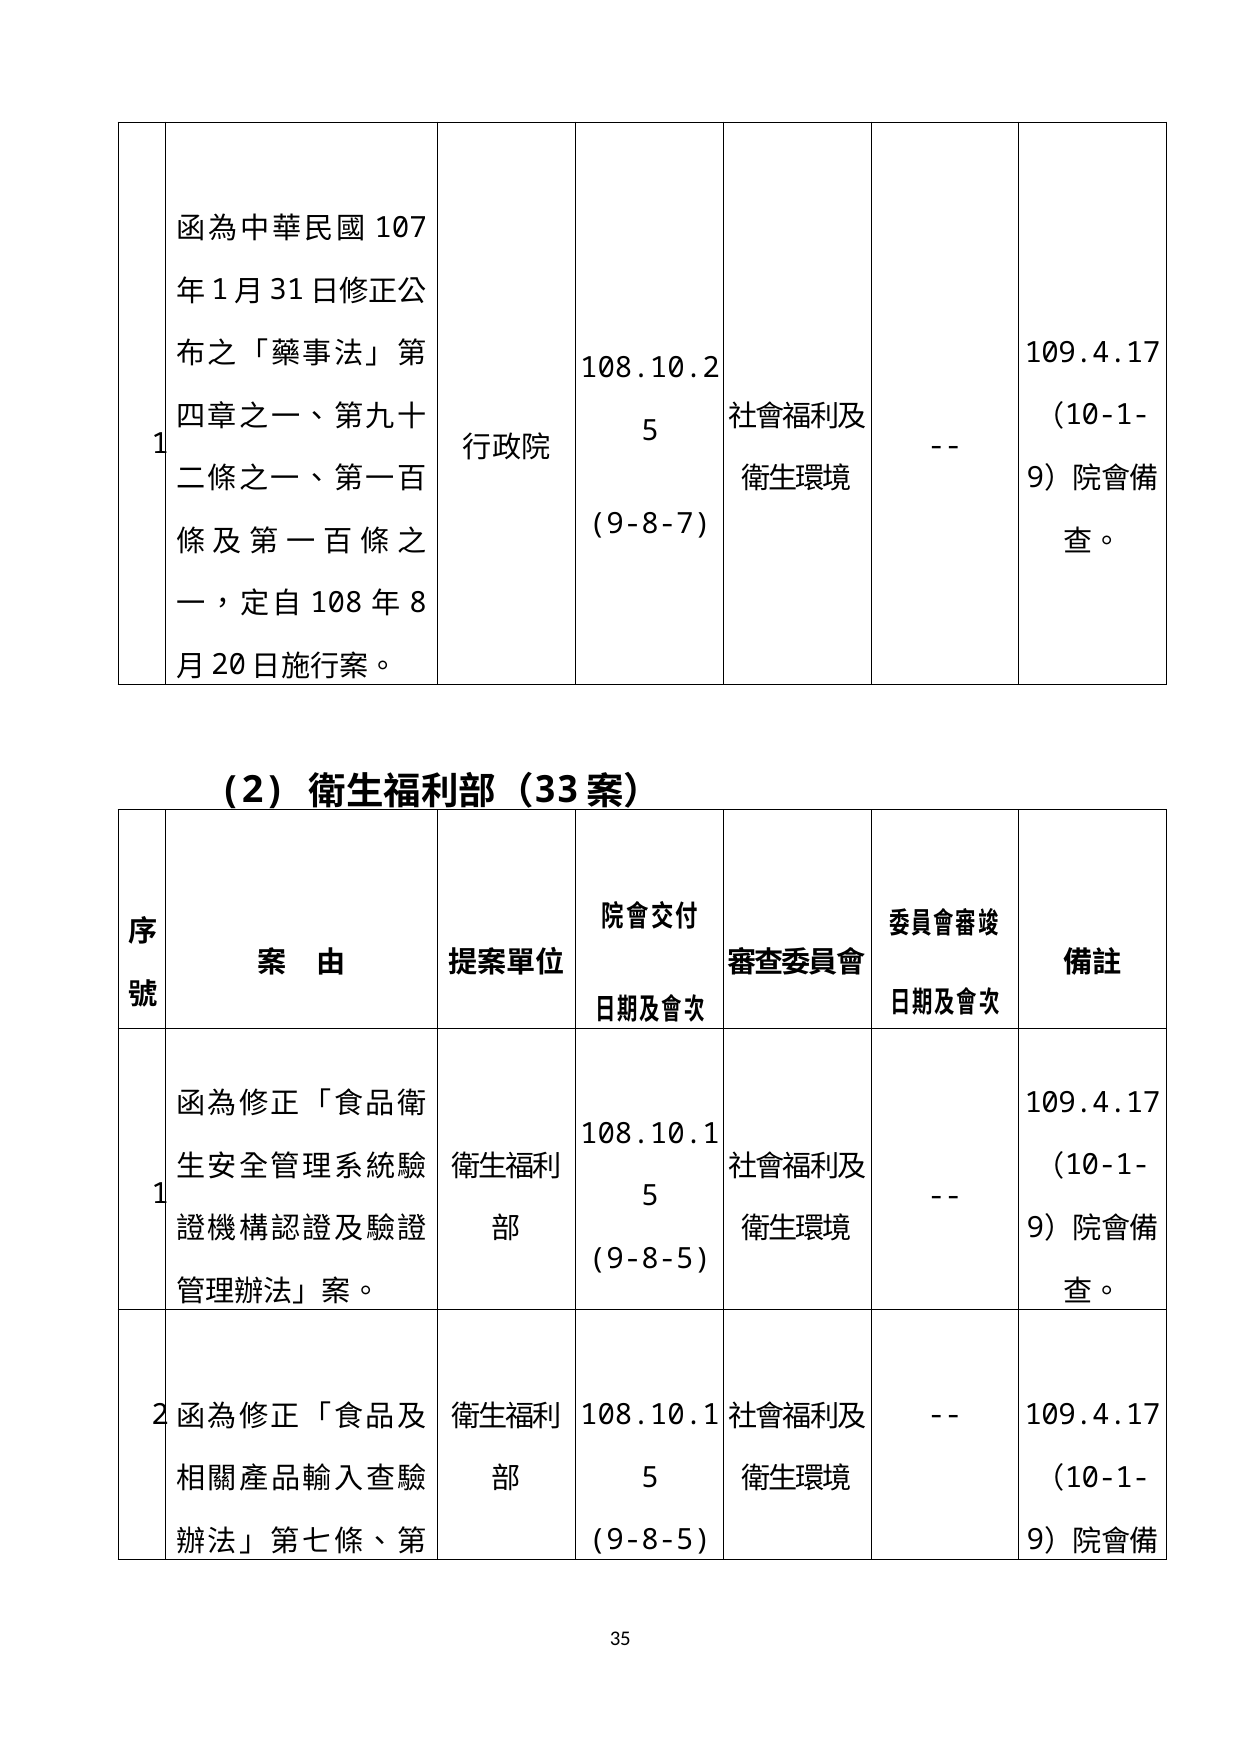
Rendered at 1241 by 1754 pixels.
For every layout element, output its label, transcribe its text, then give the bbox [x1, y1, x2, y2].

table_cell 衛生福利部 [438, 1029, 575, 1309]
table_cell 109.4.17（10-1-9）院會備查。 [1019, 123, 1166, 684]
table_cell 108.10.25 (9-8-7) [576, 123, 723, 684]
table_header 委員會審竣 日期及會次 [872, 810, 1018, 1028]
table_cell [119, 1029, 165, 1309]
table_header 審查委員會 [724, 810, 871, 1028]
list 衛生福利部（33案） [218, 747, 1122, 809]
table_header 備註 [1019, 810, 1166, 1028]
table_cell [119, 123, 165, 684]
table_header 案 由 [166, 810, 437, 1028]
table_cell 函為修正「食品衛生安全管理系統驗證機構認證及驗證管理辦法」案。 [166, 1029, 437, 1309]
table_cell 衛生福利部 [438, 1310, 575, 1559]
table_cell 108.10.15 (9-8-5) [576, 1310, 723, 1559]
table_cell 社會福利及衛生環境 [724, 1029, 871, 1309]
table_cell -- [872, 1310, 1018, 1559]
table_header 院會交付 日期及會次 [576, 810, 723, 1028]
table_cell 社會福利及衛生環境 [724, 1310, 871, 1559]
table_cell [119, 1310, 165, 1559]
table_cell 109.4.17（10-1-9）院會備 [1019, 1310, 1166, 1559]
table_cell 函為修正「食品及相關產品輸入查驗辦法」第七條、第 [166, 1310, 437, 1559]
table_header 提案單位 [438, 810, 575, 1028]
table_cell [157, 1413, 165, 1422]
table_cell 函為中華民國107年1月31日修正公布之「藥事法」第四章之一、第九十二條之一、第一百條及第一百條之一，定自108年8月20日施行案。 [166, 123, 437, 684]
table_cell 社會福利及衛生環境 [724, 123, 871, 684]
table_cell -- [872, 123, 1018, 684]
table_cell -- [872, 1029, 1018, 1309]
table_cell 108.10.15 (9-8-5) [576, 1029, 723, 1309]
table_header 序號 [119, 810, 165, 1028]
table_cell 109.4.17（10-1-9）院會備查。 [1019, 1029, 1166, 1309]
table_cell 行政院 [438, 123, 575, 684]
